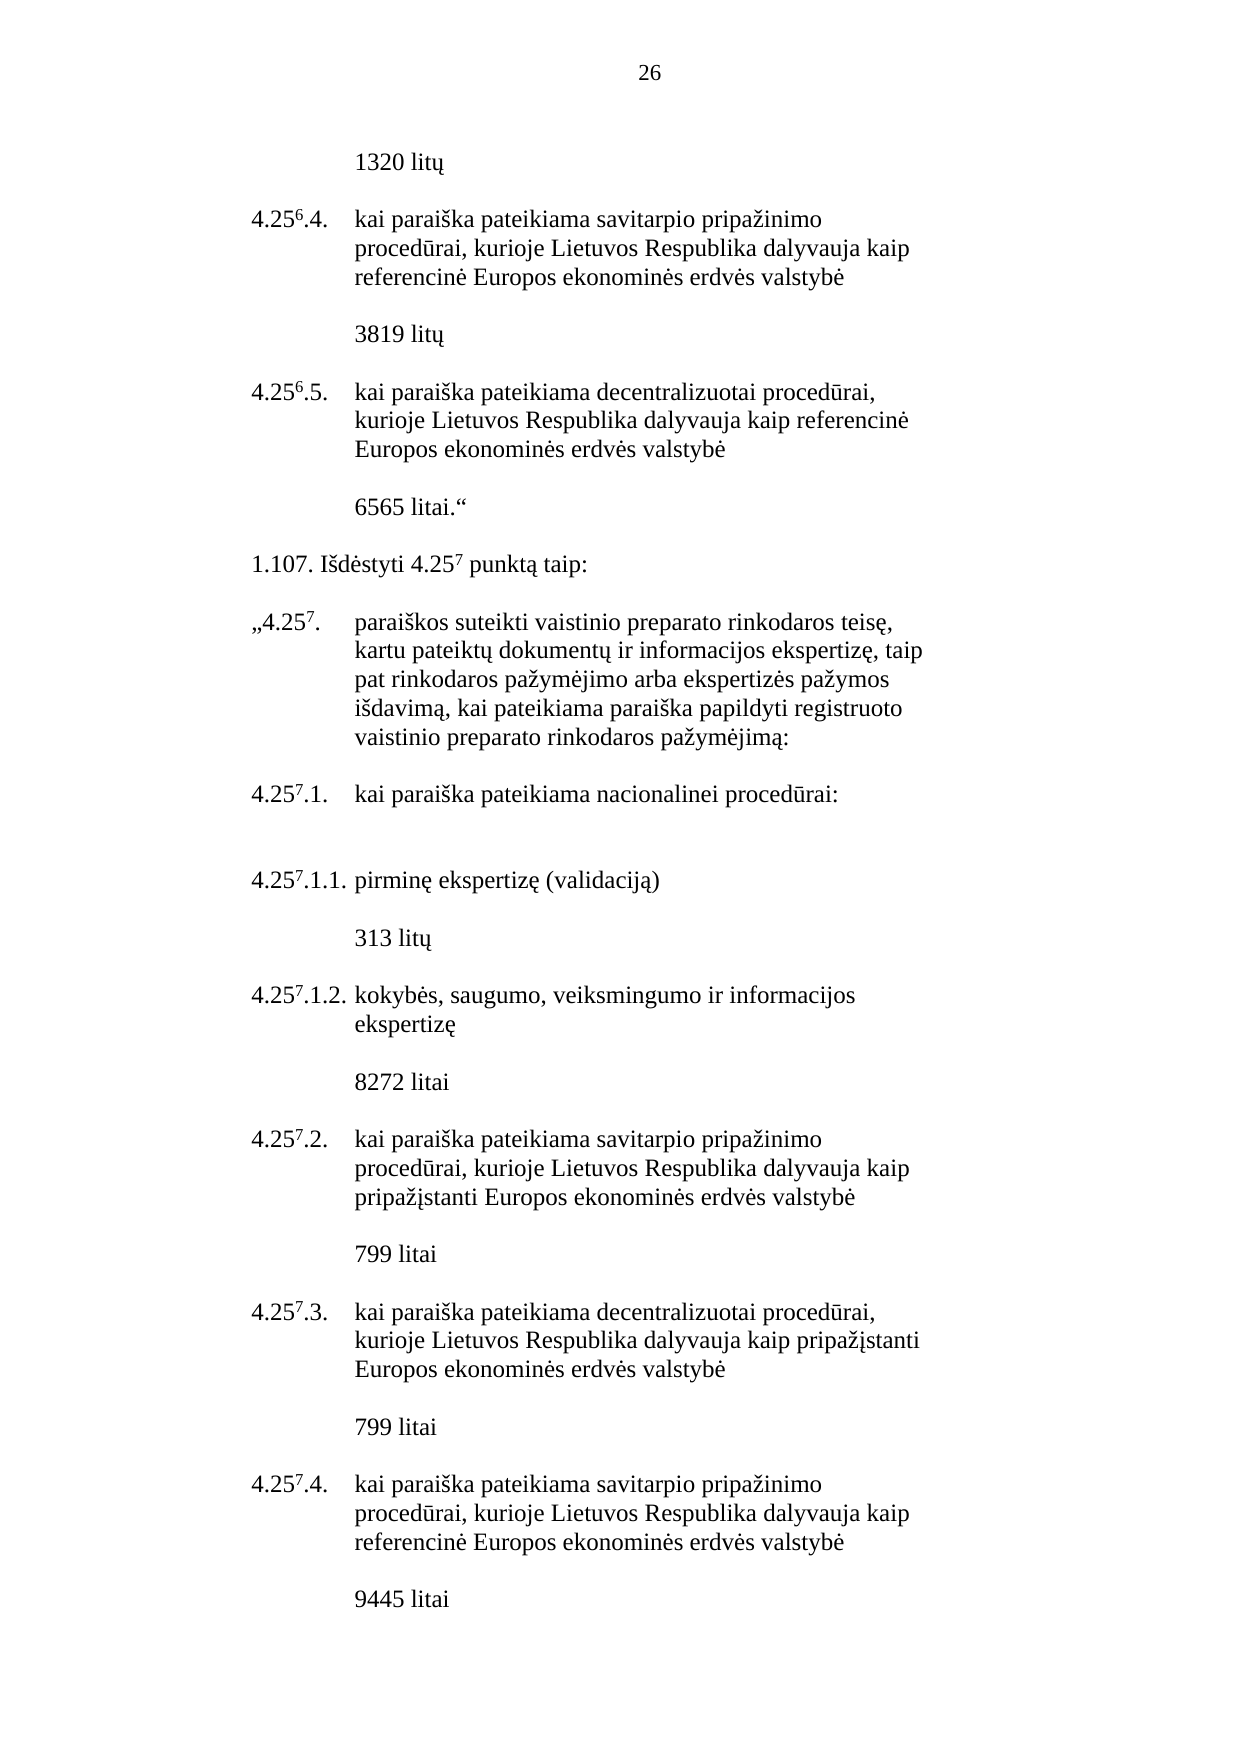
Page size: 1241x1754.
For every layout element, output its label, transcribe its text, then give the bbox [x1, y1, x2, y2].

text 1320 litų [251, 118, 924, 176]
text 4.257.1. kai paraiška pateikiama nacionalinei procedūrai: [251, 779, 924, 837]
text 1.107. Išdėstyti 4.257 punktą taip: [251, 549, 924, 578]
text 4.257.3. kai paraiška pateikiama decentralizuotai procedūrai, kurioje Lietuvos Respublika dalyvauja kaip pripažįstanti Europos ekonominės erdvės valstybė 799 litai [251, 1297, 924, 1441]
text 4.257.1.2. kokybės, saugumo, veiksmingumo ir informacijos ekspertizę 8272 litai [251, 981, 924, 1096]
text 4.256.4. kai paraiška pateikiama savitarpio pripažinimo procedūrai, kurioje Lietuvos Respublika dalyvauja kaip referencinė Europos ekonominės erdvės valstybė 3819 litų [251, 204, 924, 348]
text 4.257.4. kai paraiška pateikiama savitarpio pripažinimo procedūrai, kurioje Lietuvos Respublika dalyvauja kaip referencinė Europos ekonominės erdvės valstybė 9445 litai [251, 1469, 924, 1613]
text 4.257.1.1. pirminę ekspertizę (validaciją) 313 litų [251, 866, 924, 952]
text 4.256.5. kai paraiška pateikiama decentralizuotai procedūrai, kurioje Lietuvos Respublika dalyvauja kaip referencinė Europos ekonominės erdvės valstybė 6565 litai.“ [251, 377, 924, 521]
text „4.257. paraiškos suteikti vaistinio preparato rinkodaros teisę, kartu pateiktų dokumentų ir informacijos ekspertizę, taip pat rinkodaros pažymėjimo arba ekspertizės pažymos išdavimą, kai pateikiama paraiška papildyti registruoto vaistinio preparato rinkodaros pažymėjimą: [251, 607, 924, 751]
text 4.257.2. kai paraiška pateikiama savitarpio pripažinimo procedūrai, kurioje Lietuvos Respublika dalyvauja kaip pripažįstanti Europos ekonominės erdvės valstybė 799 litai [251, 1124, 924, 1268]
